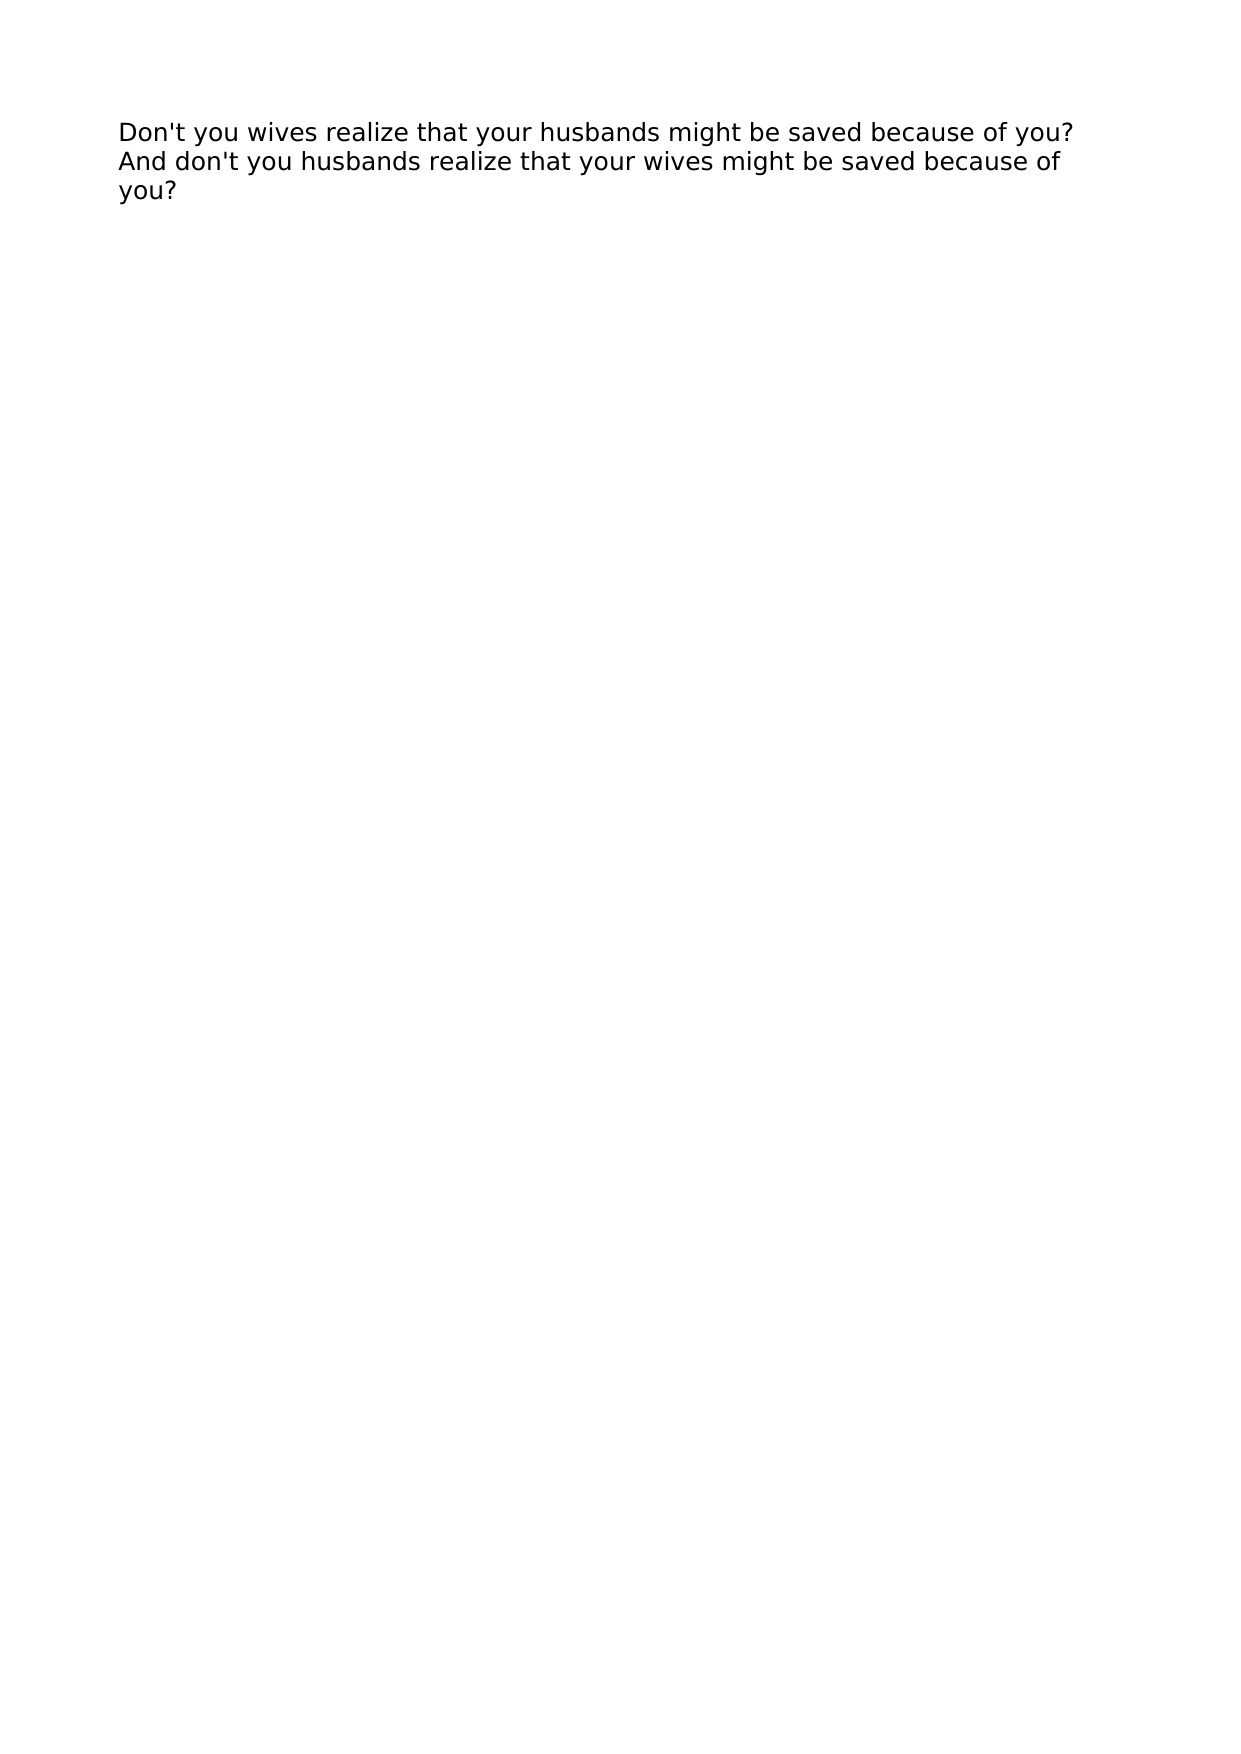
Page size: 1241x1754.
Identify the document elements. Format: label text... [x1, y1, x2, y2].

text Don't you wives realize that your husbands might be saved because of you? And don't you husbands realize that your wives might be saved because of you? [118, 118, 1122, 206]
